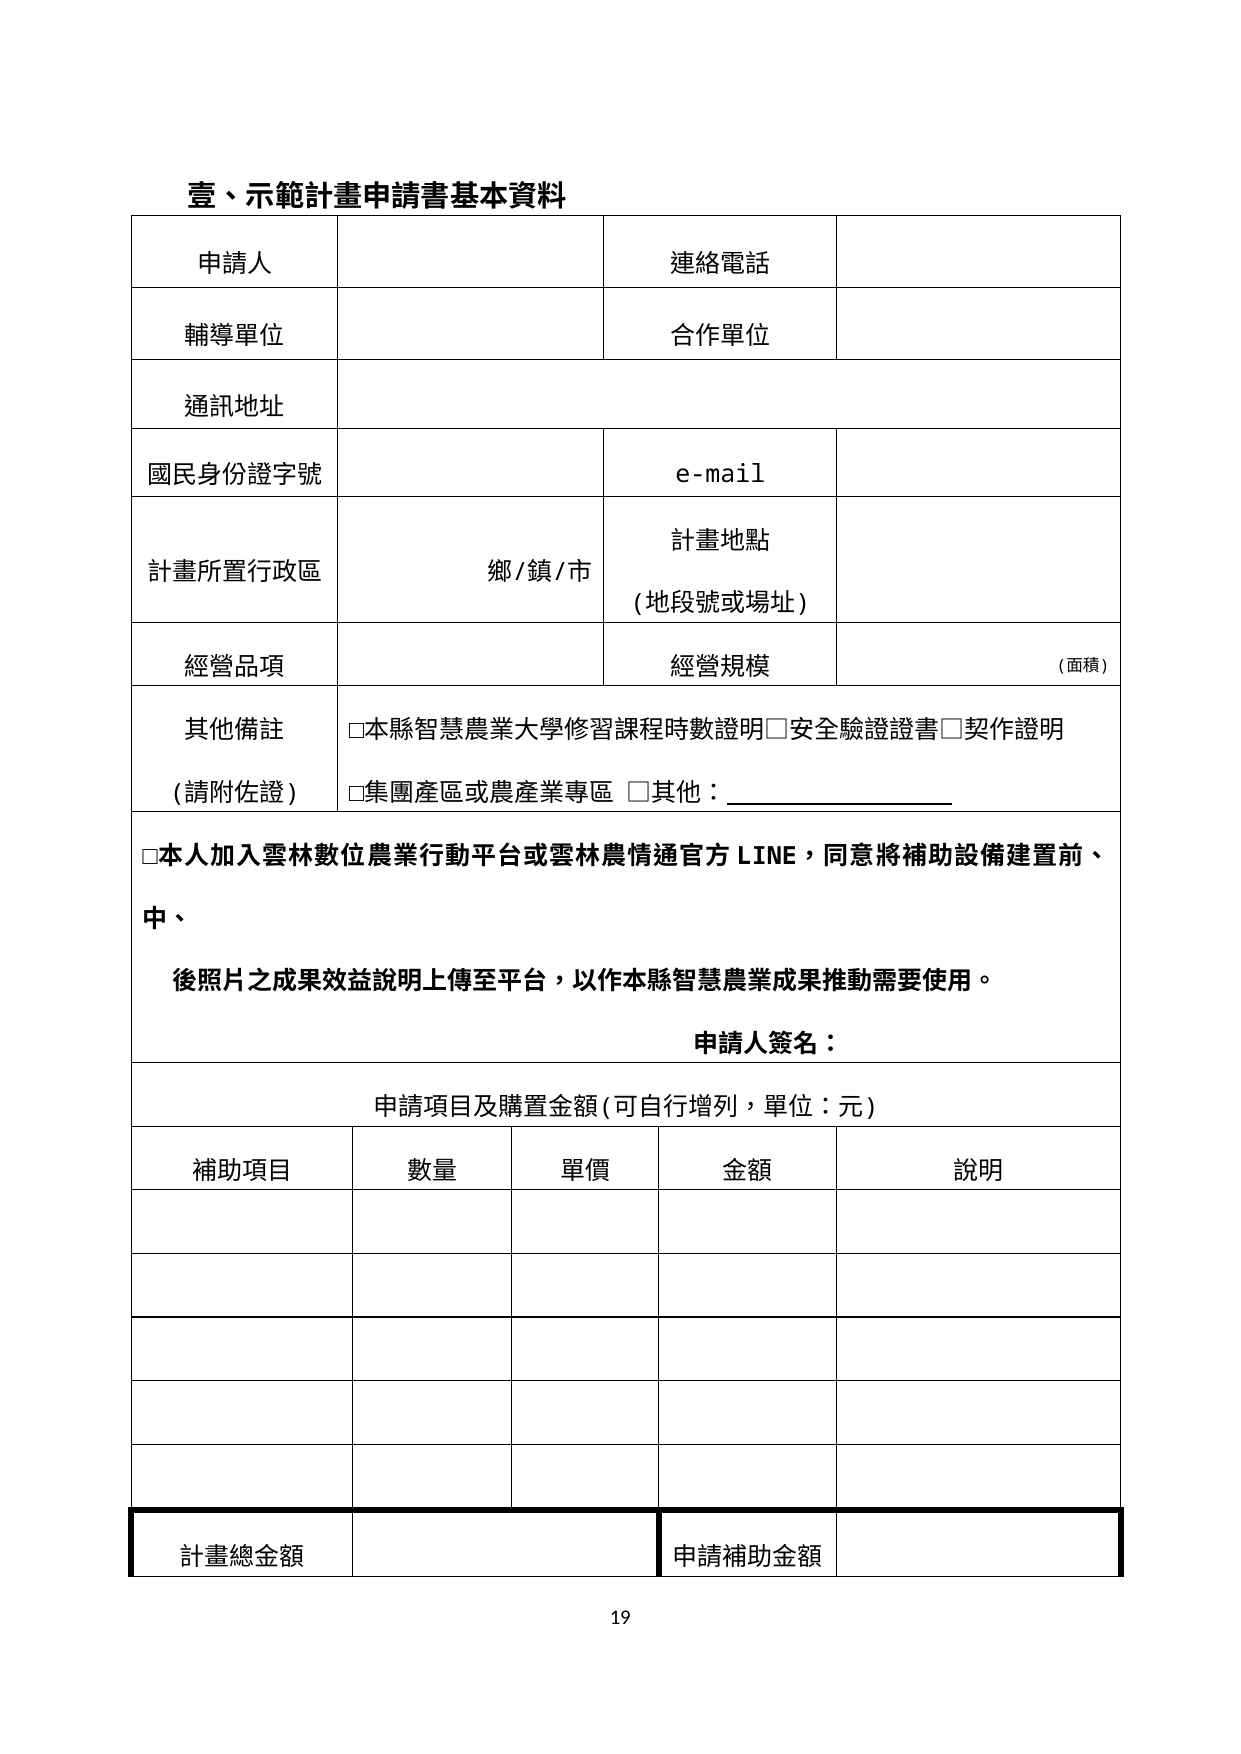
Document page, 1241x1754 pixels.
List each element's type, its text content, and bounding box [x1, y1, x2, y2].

table_cell 數量 [353, 1127, 511, 1189]
table_header 連絡電話 [604, 216, 836, 287]
table_cell 單價 [512, 1127, 658, 1189]
table_cell [837, 429, 1120, 496]
table_cell [338, 360, 1120, 427]
table_cell 說明 [837, 1127, 1120, 1189]
table_cell 輔導單位 [132, 288, 337, 359]
table_cell [512, 1318, 658, 1380]
table_cell [837, 1381, 1120, 1443]
table_cell [512, 1445, 658, 1507]
table_cell [837, 1190, 1120, 1253]
table_cell [132, 1318, 352, 1380]
table_cell [353, 1318, 511, 1380]
table_cell [353, 1381, 511, 1443]
table_cell [837, 288, 1120, 359]
table_cell [338, 288, 603, 359]
table_cell [353, 1445, 511, 1507]
table_cell [837, 1254, 1120, 1316]
table_cell 其他備註 (請附佐證) [132, 686, 337, 811]
table_cell 申請補助金額 [662, 1513, 836, 1576]
table_cell [132, 1190, 352, 1253]
table_cell 計畫總金額 [134, 1513, 352, 1576]
table_header [837, 216, 1120, 287]
table_cell [837, 1318, 1120, 1380]
table_cell [659, 1381, 836, 1443]
table_cell 通訊地址 [132, 360, 337, 427]
text 壹、示範計畫申請書基本資料 [187, 152, 1053, 214]
table_cell 計畫地點 (地段號或場址) [604, 497, 836, 622]
table_cell [132, 1254, 352, 1316]
table_cell [837, 1445, 1120, 1507]
table_cell 鄉/鎮/市 [338, 497, 603, 622]
table_header [338, 216, 603, 287]
table_cell [353, 1254, 511, 1316]
table_cell 經營品項 [132, 623, 337, 685]
table_cell □本縣智慧農業大學修習課程時數證明□安全驗證證書□契作證明 □集團產區或農產業專區 □其他： [338, 686, 1120, 811]
table_cell 申請項目及購置金額(可自行增列，單位：元) [132, 1063, 1120, 1126]
table_cell [338, 429, 603, 496]
table_cell [659, 1254, 836, 1316]
table_cell [512, 1190, 658, 1253]
table_cell 金額 [659, 1127, 836, 1189]
table_cell [512, 1254, 658, 1316]
table_cell [659, 1445, 836, 1507]
table_header 申請人 [132, 216, 337, 287]
table_cell [512, 1381, 658, 1443]
table_cell e-mail [604, 429, 836, 496]
table_cell 合作單位 [604, 288, 836, 359]
table_cell [132, 1445, 352, 1507]
table_cell [338, 623, 603, 685]
table_cell [353, 1513, 656, 1576]
table_cell [353, 1190, 511, 1253]
table_cell 補助項目 [132, 1127, 352, 1189]
table_cell [837, 497, 1120, 622]
table_cell [659, 1190, 836, 1253]
table_cell (面積) [837, 623, 1120, 685]
table_cell [132, 1381, 352, 1443]
table_cell 計畫所置行政區 [132, 497, 337, 622]
table_cell 經營規模 [604, 623, 836, 685]
table_cell [659, 1318, 836, 1380]
table_cell [837, 1513, 1118, 1576]
table_cell □本人加入雲林數位農業行動平台或雲林農情通官方LINE，同意將補助設備建置前、中、 後照片之成果效益說明上傳至平台，以作本縣智慧農業成果推動需要使用。 申請人簽名： [132, 812, 1120, 1062]
table_cell 國民身份證字號 [132, 429, 337, 496]
